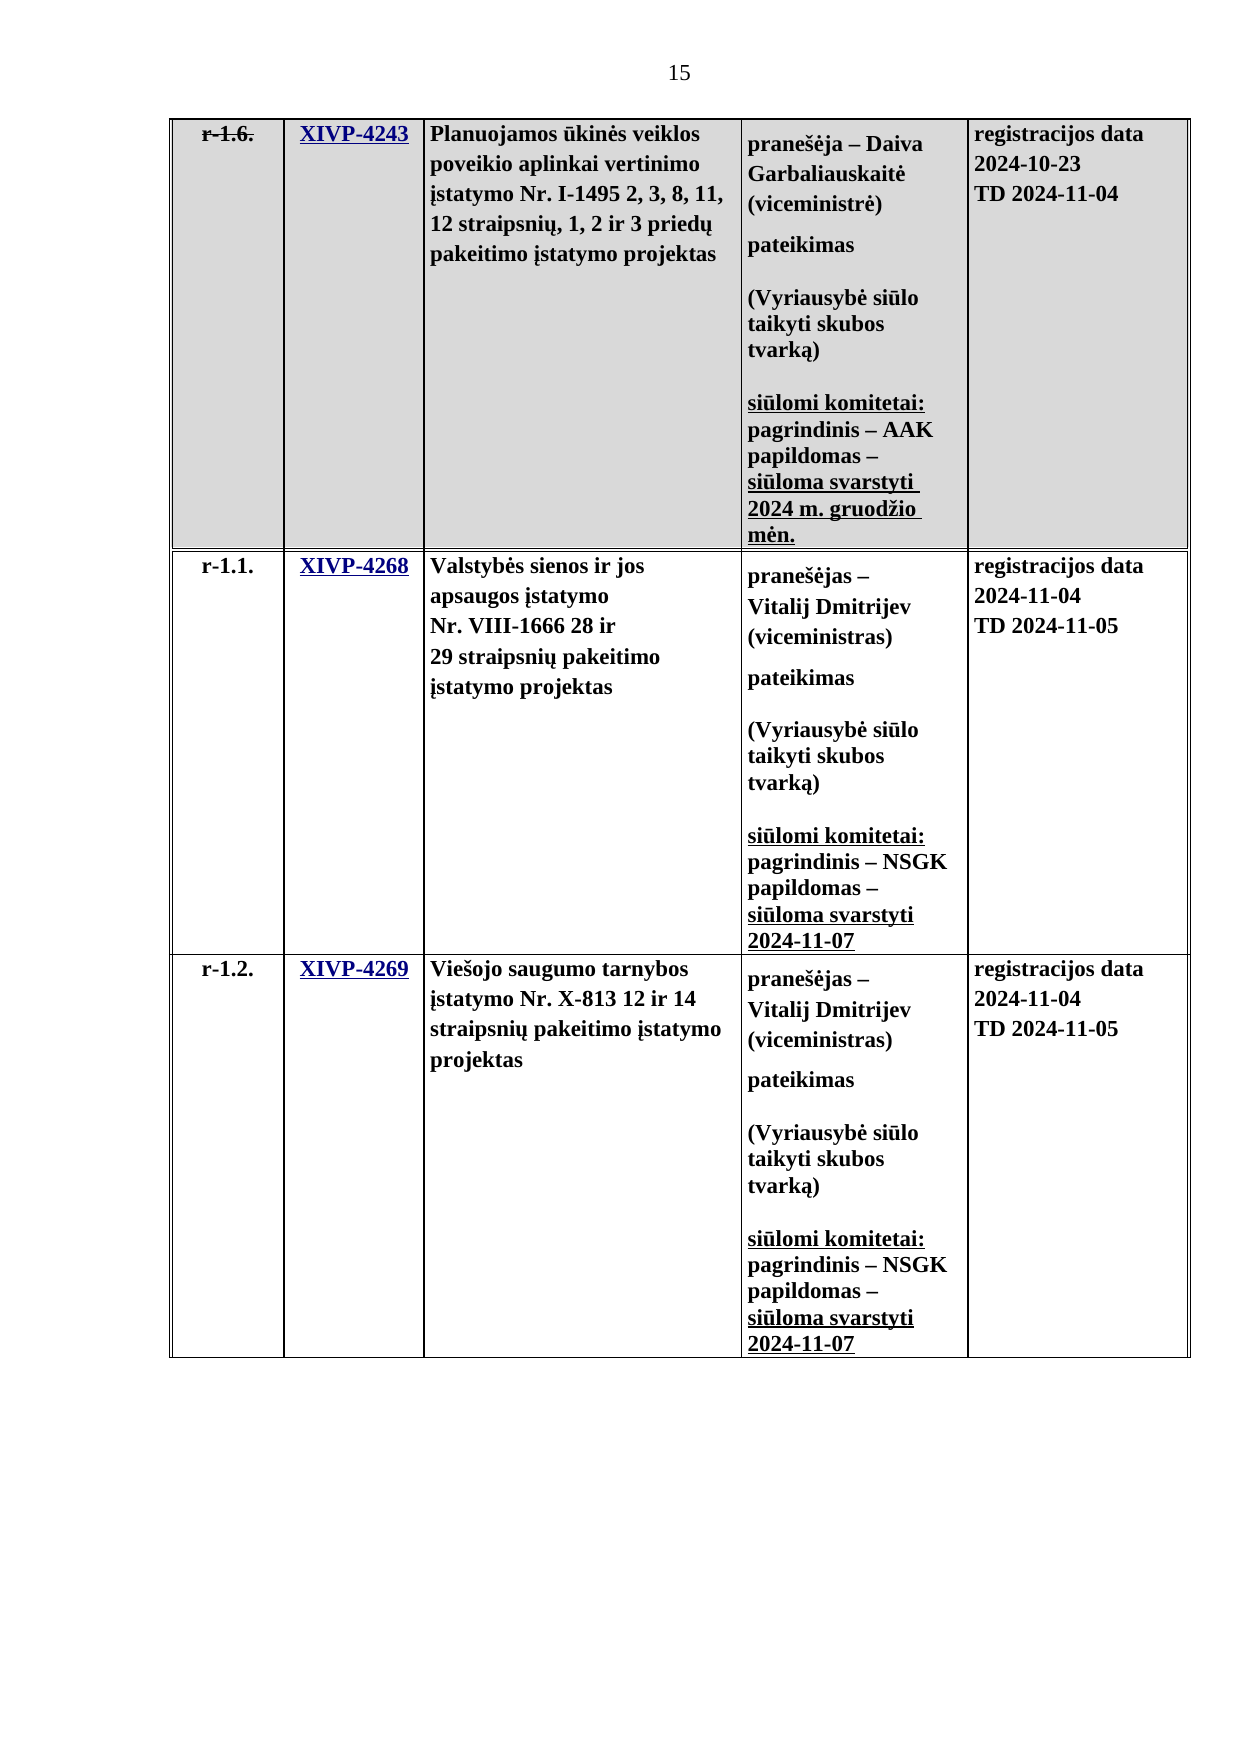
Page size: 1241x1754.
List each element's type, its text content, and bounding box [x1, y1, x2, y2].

table_cell [1191, 954, 1240, 1356]
table_cell XIVP-4243 [285, 120, 423, 547]
table_cell [1191, 118, 1240, 547]
table_cell pranešėjas – Vitalij Dmitrijev (viceministras) pateikimas (Vyriausybė siūlo taikyti skubos tvarką) siūlomi komitetai: pagrindinis – NSGK papildomas – siūloma svarstyti 2024-11-07 [742, 955, 967, 1356]
table_cell pranešėja – Daiva Garbaliauskaitė (viceministrė) pateikimas (Vyriausybė siūlo taikyti skubos tvarką) siūlomi komitetai: pagrindinis – AAK papildomas – siūloma svarstyti 2024 m. gruodžio mėn. [742, 120, 967, 547]
table_cell registracijos data 2024-11-04 TD 2024-11-05 [969, 955, 1187, 1356]
table_cell r-1.2. [173, 955, 283, 1356]
table_cell XIVP-4269 [285, 955, 423, 1356]
table_cell [1191, 548, 1240, 953]
table_cell XIVP-4268 [285, 552, 423, 953]
table_cell Valstybės sienos ir jos apsaugos įstatymo Nr. VIII-1666 28 ir 29 straipsnių pakeitimo įstatymo projektas [425, 552, 741, 953]
table_cell r-1.6. [173, 120, 283, 547]
table_cell registracijos data 2024-11-04 TD 2024-11-05 [969, 552, 1187, 953]
table_cell Planuojamos ūkinės veiklos poveikio aplinkai vertinimo įstatymo Nr. I-1495 2, 3, 8, 11, 12 straipsnių, 1, 2 ir 3 priedų pakeitimo įstatymo projektas [425, 120, 741, 547]
table_cell pranešėjas – Vitalij Dmitrijev (viceministras) pateikimas (Vyriausybė siūlo taikyti skubos tvarką) siūlomi komitetai: pagrindinis – NSGK papildomas – siūloma svarstyti 2024-11-07 [742, 552, 967, 953]
table_cell registracijos data 2024-10-23 TD 2024-11-04 [969, 120, 1187, 547]
table_cell Viešojo saugumo tarnybos įstatymo Nr. X-813 12 ir 14 straipsnių pakeitimo įstatymo projektas [425, 955, 741, 1356]
table_cell r-1.1. [173, 552, 283, 953]
